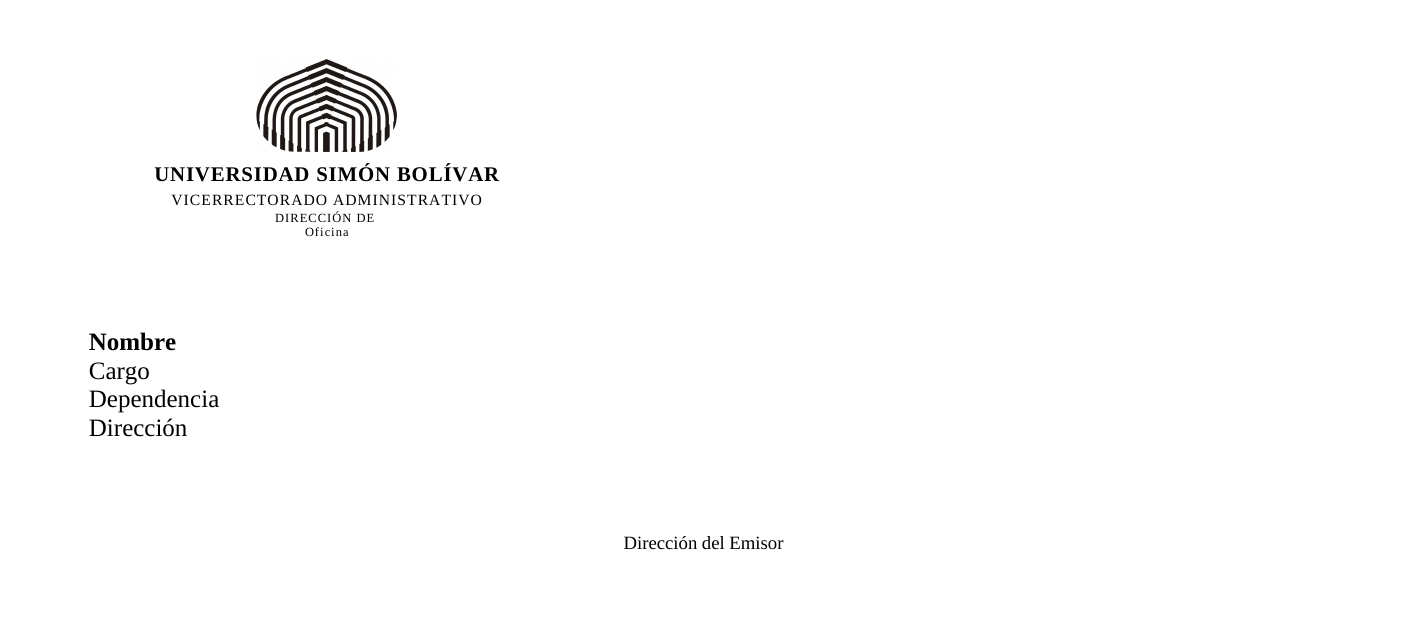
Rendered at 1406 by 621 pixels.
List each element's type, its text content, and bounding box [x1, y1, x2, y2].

table_header [576, 59, 650, 239]
table_header Dirección del Emisor [89, 532, 1318, 575]
table_header [650, 59, 1320, 239]
table_cell Nombre Cargo Dependencia Dirección [78, 327, 650, 488]
table_cell [78, 240, 650, 327]
table_cell [650, 240, 1320, 327]
picture [256, 59, 397, 152]
table_cell [650, 327, 1320, 488]
table_header UNIVERSIDAD SIMÓN BOLÍVAR VICERRECTORADO ADMINISTRATIVO DIRECCIÓN DE Oficina [78, 59, 576, 239]
